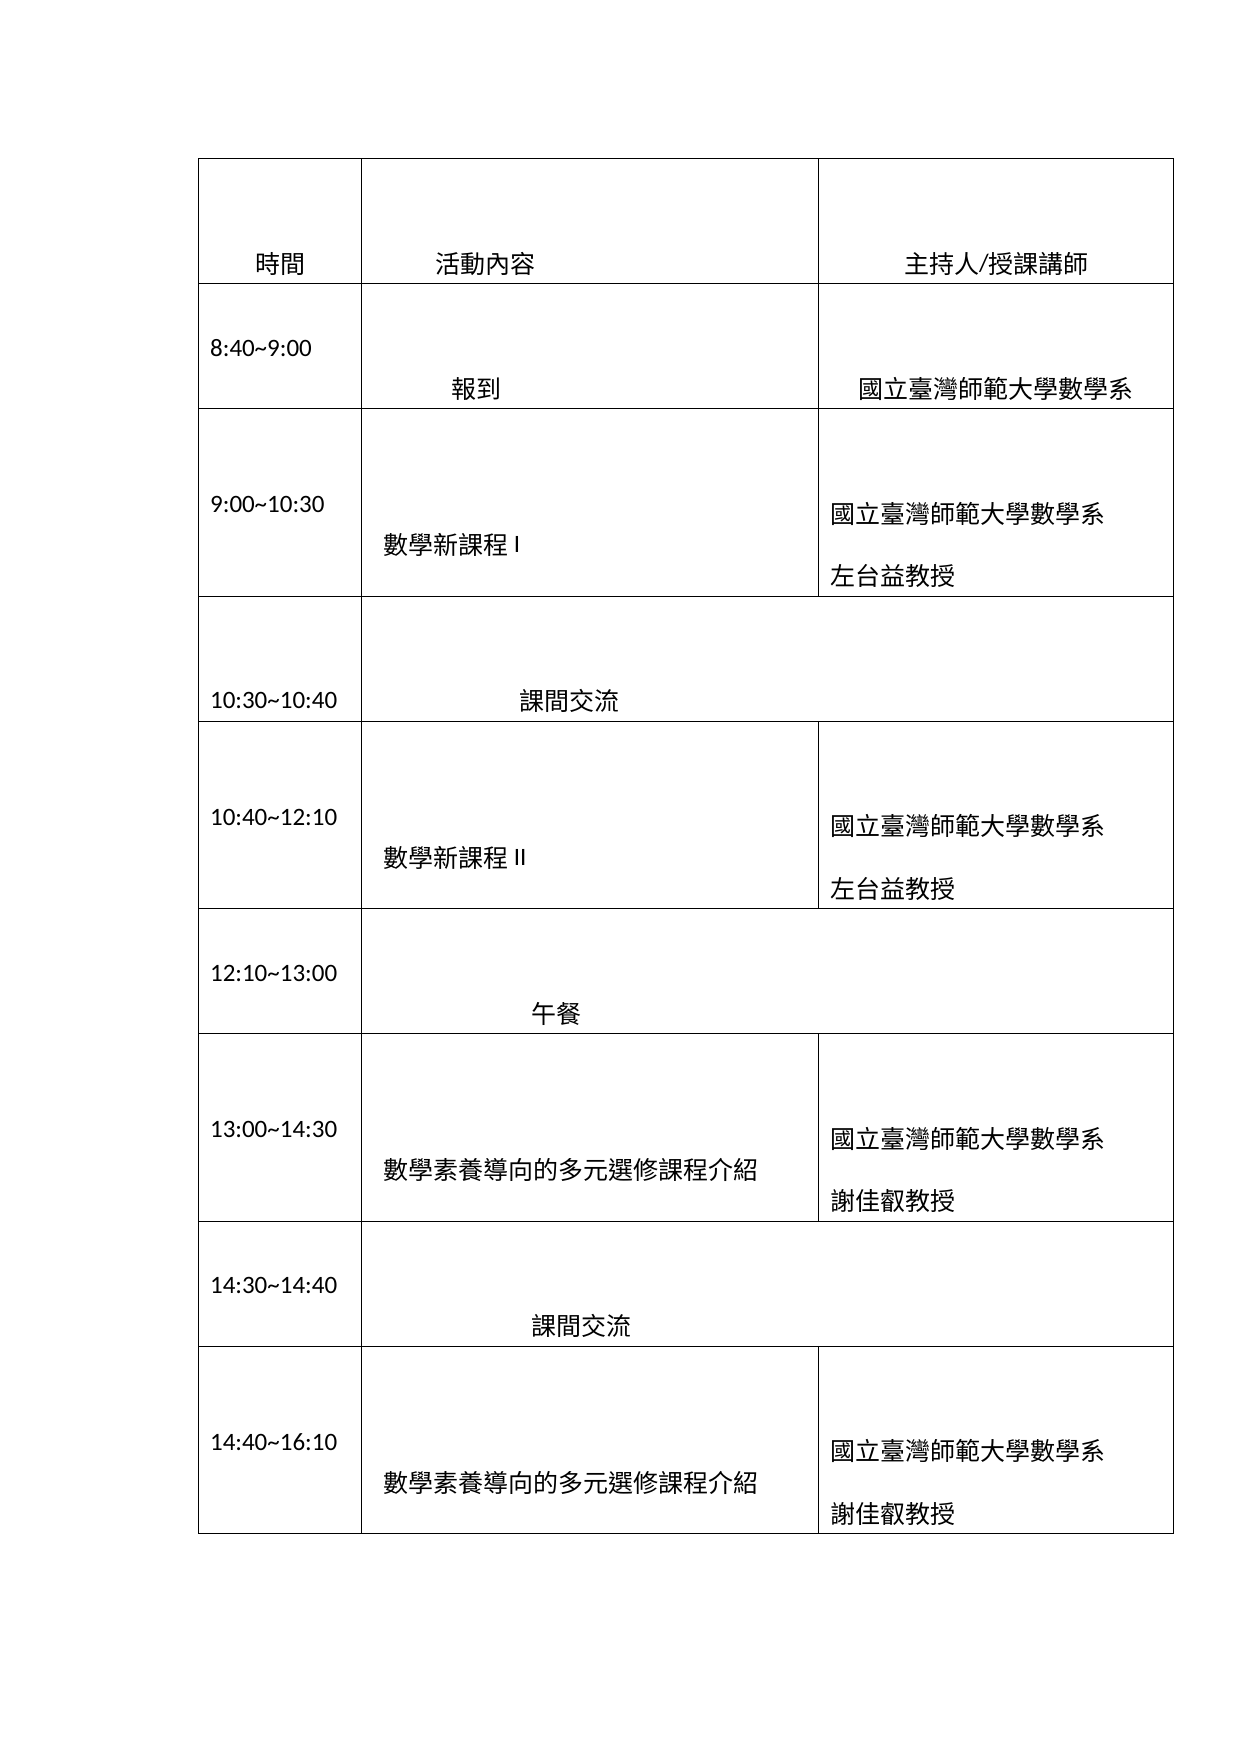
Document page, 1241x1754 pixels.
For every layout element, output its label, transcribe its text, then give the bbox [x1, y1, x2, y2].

table_header 時間 [199, 159, 361, 283]
table_cell 報到 [362, 284, 818, 408]
table_cell 國立臺灣師範大學數學系 [819, 284, 1173, 408]
table_cell 國立臺灣師範大學數學系 左台益教授 [819, 722, 1173, 908]
table_cell 課間交流 [362, 597, 1173, 721]
table_cell 14:40~16:10 [199, 1347, 361, 1533]
table_cell 國立臺灣師範大學數學系 謝佳叡教授 [819, 1347, 1173, 1533]
table_cell 數學新課程II [362, 722, 818, 908]
table_cell 國立臺灣師範大學數學系 謝佳叡教授 [819, 1034, 1173, 1221]
table_header 主持人/授課講師 [819, 159, 1173, 283]
table_cell 8:40~9:00 [199, 284, 361, 408]
table_cell 10:30~10:40 [199, 597, 361, 721]
table_cell 9:00~10:30 [199, 409, 361, 596]
table_cell 午餐 [362, 909, 1173, 1033]
table_cell 12:10~13:00 [199, 909, 361, 1033]
table_cell 13:00~14:30 [199, 1034, 361, 1221]
table_cell 國立臺灣師範大學數學系 左台益教授 [819, 409, 1173, 596]
table_cell 數學新課程I [362, 409, 818, 596]
table_cell 課間交流 [362, 1222, 1173, 1346]
table_cell 14:30~14:40 [199, 1222, 361, 1346]
table_cell 數學素養導向的多元選修課程介紹 [362, 1347, 818, 1533]
table_cell 10:40~12:10 [199, 722, 361, 908]
table_cell 數學素養導向的多元選修課程介紹 [362, 1034, 818, 1221]
table_header 活動內容 [362, 159, 818, 283]
